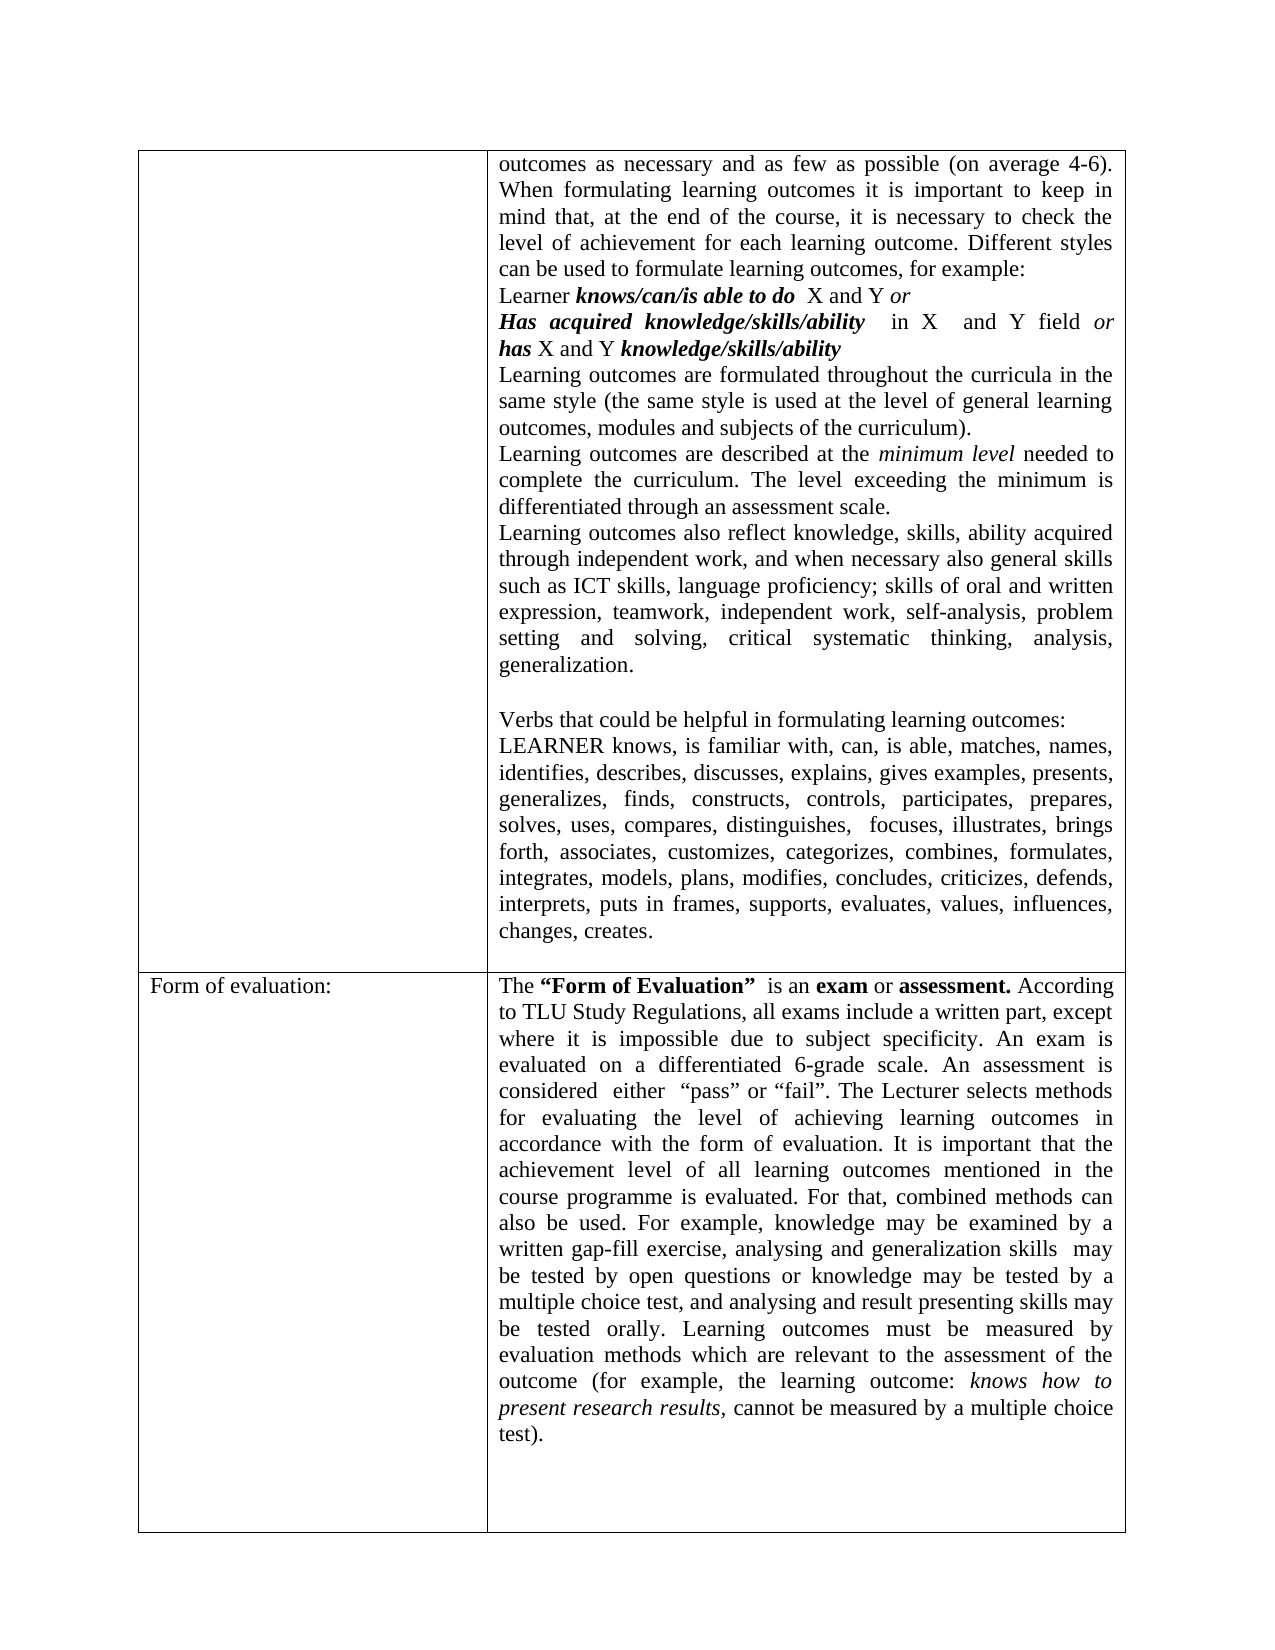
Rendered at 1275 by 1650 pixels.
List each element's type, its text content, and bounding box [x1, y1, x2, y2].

table_cell Form of evaluation: [139, 973, 487, 1532]
table_cell outcomes as necessary and as few as possible (on average 4-6). When formulating learning outcomes it is important to keep in mind that, at the end of the course, it is necessary to check the level of achievement for each learning outcome. Different styles can be used to formulate learning outcomes, for example: Learner knows/can/is able to do X and Y or Has acquired knowledge/skills/ability in X and Y field or has X and Y knowledge/skills/ability Learning outcomes are formulated throughout the curricula in the same style (the same style is used at the level of general learning outcomes, modules and subjects of the curriculum). Learning outcomes are described at the minimum level needed to complete the curriculum. The level exceeding the minimum is differentiated through an assessment scale. Learning outcomes also reflect knowledge, skills, ability acquired through independent work, and when necessary also general skills such as ICT skills, language proficiency; skills of oral and written expression, teamwork, independent work, self-analysis, problem setting and solving, critical systematic thinking, analysis, generalization. Verbs that could be helpful in formulating learning outcomes: LEARNER knows, is familiar with, can, is able, matches, names, identifies, describes, discusses, explains, gives examples, presents, generalizes, finds, constructs, controls, participates, prepares, solves, uses, compares, distinguishes, focuses, illustrates, brings forth, associates, customizes, categorizes, combines, formulates, integrates, models, plans, modifies, concludes, criticizes, defends, interprets, puts in frames, supports, evaluates, values, influences, changes, creates. [488, 151, 1125, 972]
table_cell [139, 151, 487, 972]
table_cell The “Form of Evaluation” is an exam or assessment. According to TLU Study Regulations, all exams include a written part, except where it is impossible due to subject specificity. An exam is evaluated on a differentiated 6-grade scale. An assessment is considered either “pass” or “fail”. The Lecturer selects methods for evaluating the level of achieving learning outcomes in accordance with the form of evaluation. It is important that the achievement level of all learning outcomes mentioned in the course programme is evaluated. For that, combined methods can also be used. For example, knowledge may be examined by a written gap-fill exercise, analysing and generalization skills may be tested by open questions or knowledge may be tested by a multiple choice test, and analysing and result presenting skills may be tested orally. Learning outcomes must be measured by evaluation methods which are relevant to the assessment of the outcome (for example, the learning outcome: knows how to present research results, cannot be measured by a multiple choice test). [488, 973, 1125, 1532]
